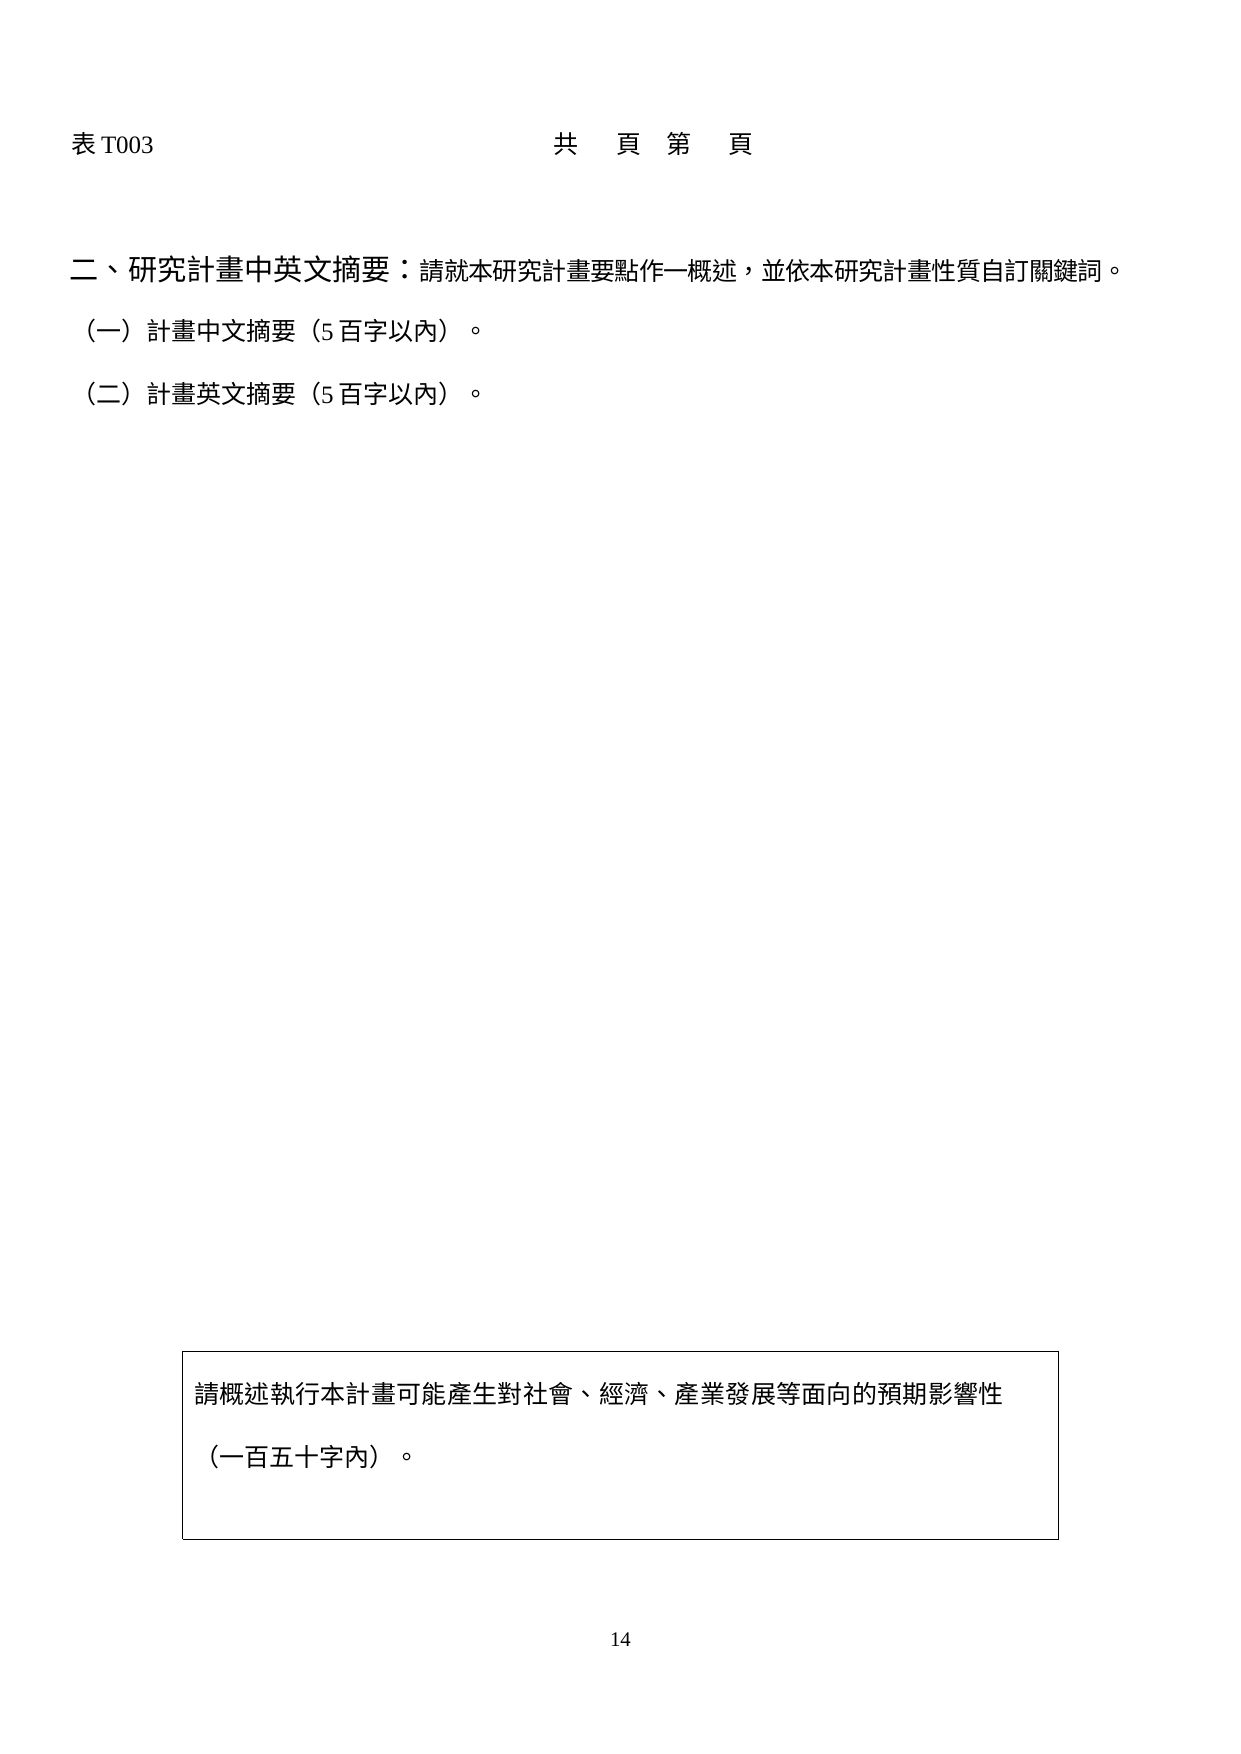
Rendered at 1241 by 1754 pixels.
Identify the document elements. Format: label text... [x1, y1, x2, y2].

text （二）計畫英文摘要（5百字以內）。 [71, 351, 1169, 413]
text 二、研究計畫中英文摘要：請就本研究計畫要點作一概述，並依本研究計畫性質自訂關鍵詞。 [69, 226, 1169, 288]
text （一）計畫中文摘要（5百字以內）。 [71, 288, 1169, 351]
table_header 請概述執行本計畫可能產生對社會、經濟、產業發展等面向的預期影響性（一百五十字內）。 [183, 1352, 1058, 1539]
text 表T003 共 頁 第 頁 [71, 101, 1169, 163]
